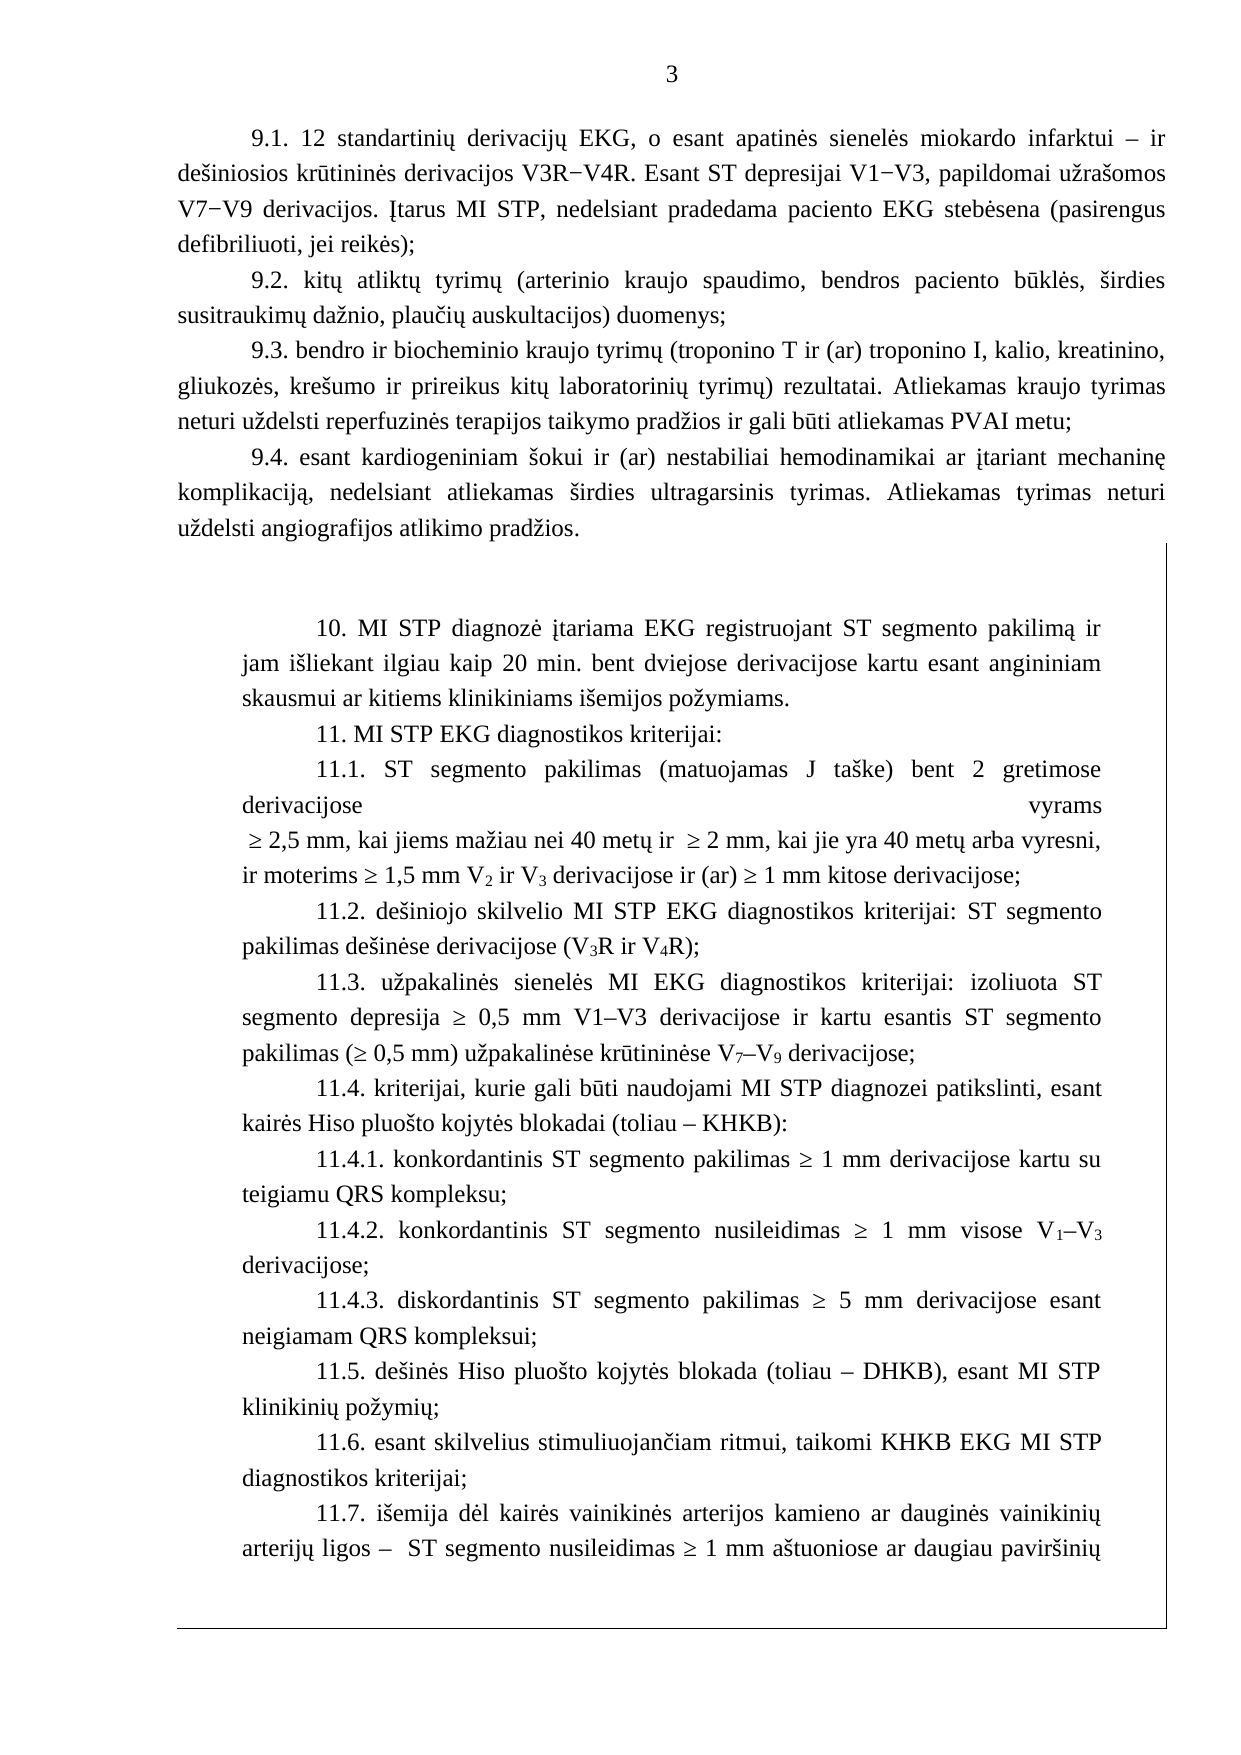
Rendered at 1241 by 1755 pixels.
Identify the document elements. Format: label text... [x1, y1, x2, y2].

text 11.4. kriterijai, kurie gali būti naudojami MI STP diagnozei patikslinti, esant kairės Hiso pluošto kojytės blokadai (toliau – KHKB): [177, 1068, 1166, 1139]
text 11.2. dešiniojo skilvelio MI STP EKG diagnostikos kriterijai: ST segmento pakilimas dešinėse derivacijose (V3R ir V4R); [177, 891, 1166, 962]
text 11.5. dešinės Hiso pluošto kojytės blokada (toliau – DHKB), esant MI STP klinikinių požymių; [177, 1351, 1166, 1422]
text 9.3. bendro ir biocheminio kraujo tyrimų (troponino T ir (ar) troponino I, kalio, kreatinino, gliukozės, krešumo ir prireikus kitų laboratorinių tyrimų) rezultatai. Atliekamas kraujo tyrimas neturi uždelsti reperfuzinės terapijos taikymo pradžios ir gali būti atliekamas PVAI metu; [177, 331, 1167, 437]
text 11.4.3. diskordantinis ST segmento pakilimas ≥ 5 mm derivacijose esant neigiamam QRS kompleksui; [177, 1281, 1166, 1351]
text 11.6. esant skilvelius stimuliuojančiam ritmui, taikomi KHKB EKG MI STP diagnostikos kriterijai; [177, 1422, 1166, 1493]
text 11.4.1. konkordantinis ST segmento pakilimas ≥ 1 mm derivacijose kartu su teigiamu QRS kompleksu; [177, 1139, 1166, 1210]
text 9.4. esant kardiogeniniam šokui ir (ar) nestabiliai hemodinamikai ar įtariant mechaninę komplikaciją, nedelsiant atliekamas širdies ultragarsinis tyrimas. Atliekamas tyrimas neturi uždelsti angiografijos atlikimo pradžios. [177, 437, 1167, 543]
text 11.1. ST segmento pakilimas (matuojamas J taške) bent 2 gretimose derivacijose vyrams ≥ 2,5 mm, kai jiems mažiau nei 40 metų ir ≥ 2 mm, kai jie yra 40 metų arba vyresni, ir moterims ≥ 1,5 mm V2 ir V3 derivacijose ir (ar) ≥ 1 mm kitose derivacijose; [177, 749, 1166, 891]
text 9.2. kitų atliktų tyrimų (arterinio kraujo spaudimo, bendros paciento būklės, širdies susitraukimų dažnio, plaučių auskultacijos) duomenys; [177, 260, 1167, 331]
text 10. MI STP diagnozė įtariama EKG registruojant ST segmento pakilimą ir jam išliekant ilgiau kaip 20 min. bent dviejose derivacijose kartu esant angininiam skausmui ar kitiems klinikiniams išemijos požymiams. [177, 543, 1166, 714]
text 11. MI STP EKG diagnostikos kriterijai: [177, 714, 1166, 749]
text 11.4.2. konkordantinis ST segmento nusileidimas ≥ 1 mm visose V1–V3 derivacijose; [177, 1210, 1166, 1281]
text 11.7. išemija dėl kairės vainikinės arterijos kamieno ar dauginės vainikinių arterijų ligos – ST segmento nusileidimas ≥ 1 mm aštuoniose ar daugiau paviršinių [177, 1493, 1166, 1628]
text 11.3. užpakalinės sienelės MI EKG diagnostikos kriterijai: izoliuota ST segmento depresija ≥ 0,5 mm V1–V3 derivacijose ir kartu esantis ST segmento pakilimas (≥ 0,5 mm) užpakalinėse krūtininėse V7–V9 derivacijose; [177, 962, 1166, 1068]
text 9.1. 12 standartinių derivacijų EKG, o esant apatinės sienelės miokardo infarktui – ir dešiniosios krūtininės derivacijos V3R−V4R. Esant ST depresijai V1−V3, papildomai užrašomos V7−V9 derivacijos. Įtarus MI STP, nedelsiant pradedama paciento EKG stebėsena (pasirengus defibriliuoti, jei reikės); [177, 118, 1167, 260]
